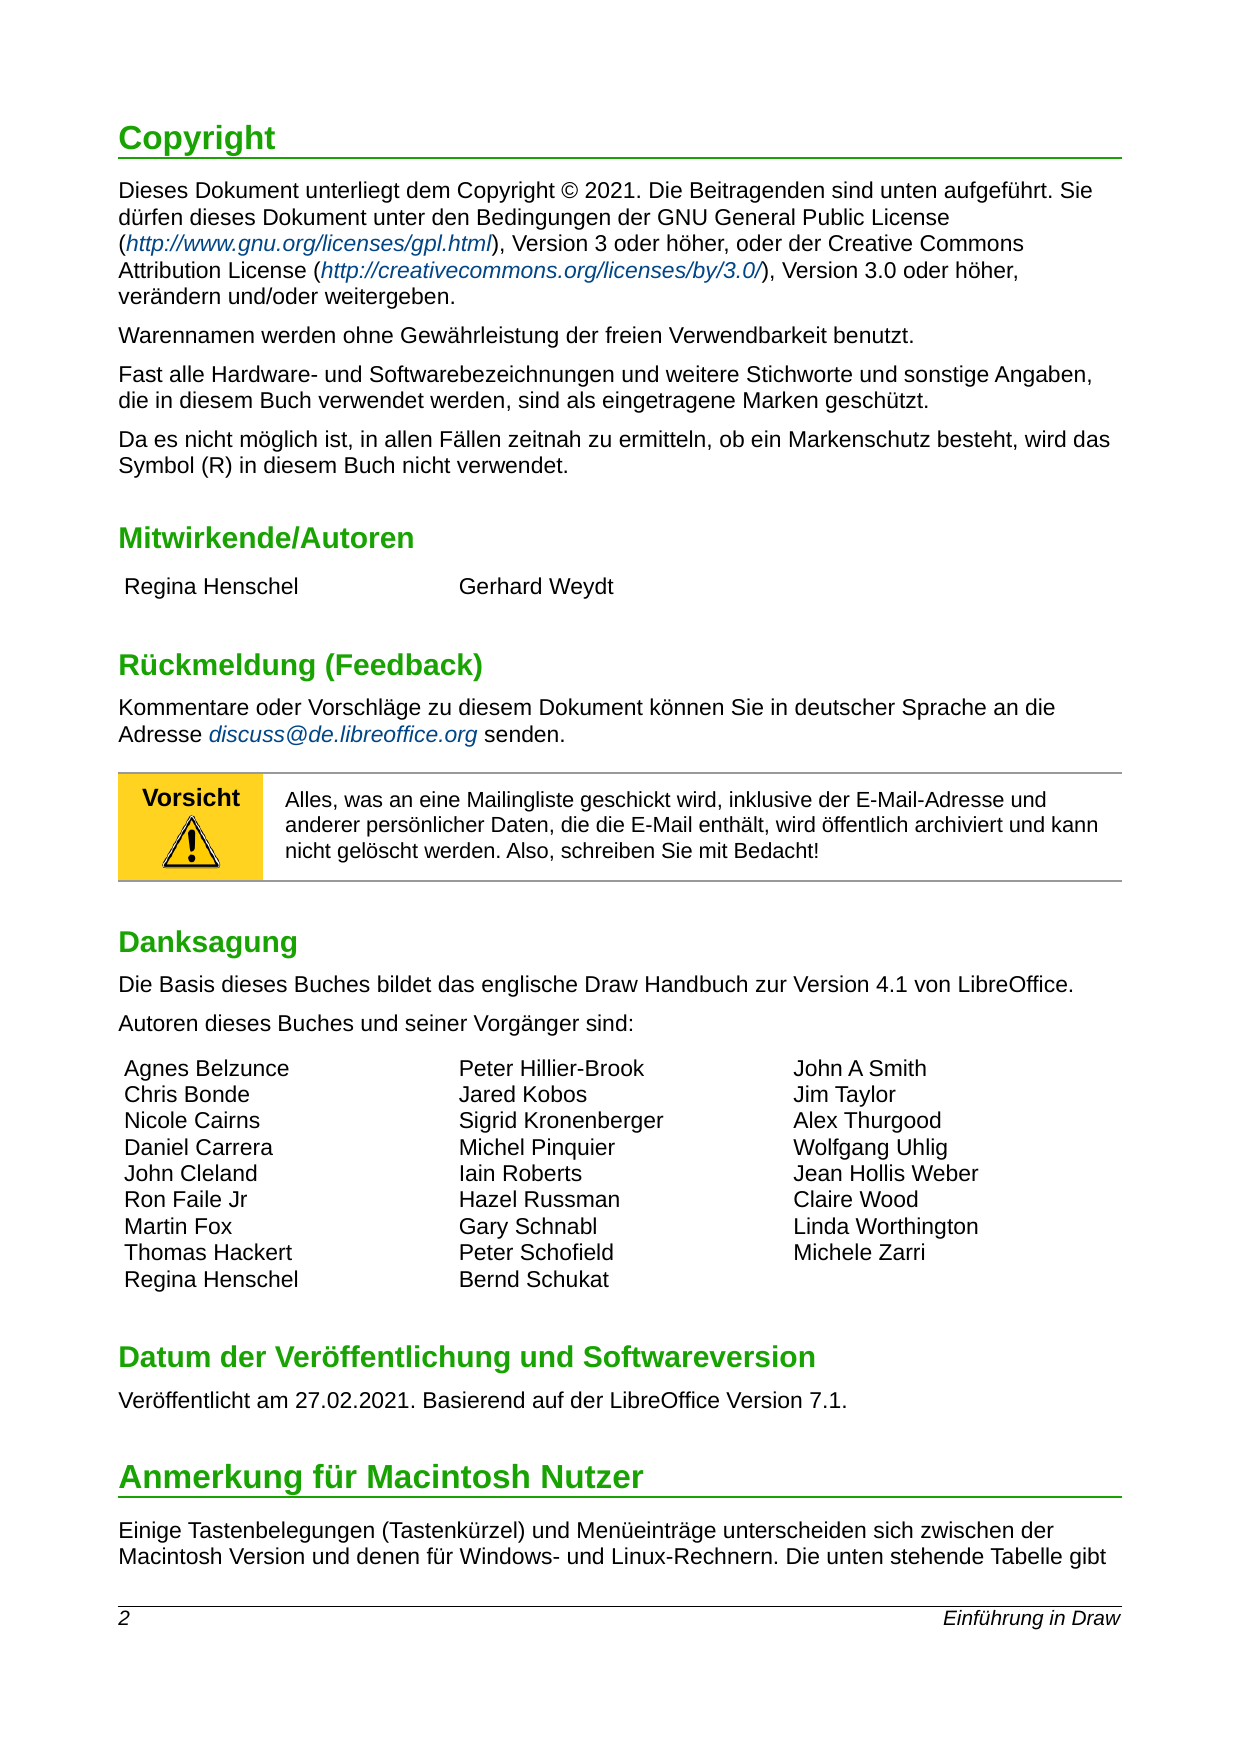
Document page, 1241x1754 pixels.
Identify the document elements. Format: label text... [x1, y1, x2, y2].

table_header Vorsicht [118, 774, 263, 880]
text Fast alle Hardware- und Softwarebezeichnungen und weitere Stichworte und sonstige Angaben, die in diesem Buch verwendet werden, sind als eingetragene Marken geschützt. [118, 361, 1122, 413]
table_header John A Smith Jim Taylor Alex Thurgood Wolfgang Uhlig Jean Hollis Weber Claire Wood Linda Worthington Michele Zarri [788, 1049, 1122, 1310]
text Datum der Veröffentlichung und Softwareversion [118, 1339, 1122, 1374]
table_header [788, 568, 1122, 618]
table_header Alles, was an eine Mailingliste geschickt wird, inklusive der E-Mail-Adresse und anderer persönlicher Daten, die die E-Mail enthält, wird öffentlich archiviert und kann nicht gelöscht werden. Also, schreiben Sie mit Bedacht! [264, 774, 1122, 880]
text Die Basis dieses Buches bildet das englische Draw Handbuch zur Version 4.1 von LibreOffice. [118, 971, 1122, 998]
text Kommentare oder Vorschläge zu diesem Dokument können Sie in deutscher Sprache an die Adresse discuss@de.libreoffice.org senden. [118, 694, 1122, 747]
text Autoren dieses Buches und seiner Vorgänger sind: [118, 1010, 1122, 1036]
text Einige Tastenbelegungen (Tastenkürzel) und Menüeinträge unterscheiden sich zwischen der Macintosh Version und denen für Windows- und Linux-Rechnern. Die unten stehende Tabelle gibt [118, 1517, 1122, 1569]
text Veröffentlicht am 27.02.2021. Basierend auf der LibreOffice Version 7.1. [118, 1387, 1122, 1413]
table_header Agnes Belzunce Chris Bonde Nicole Cairns Daniel Carrera John Cleland Ron Faile Jr Martin Fox Thomas Hackert Regina Henschel [118, 1049, 453, 1310]
picture [158, 811, 224, 872]
text Rückmeldung (Feedback) [118, 647, 1122, 682]
text Dieses Dokument unterliegt dem Copyright © 2021. Die Beitragenden sind unten aufgeführt. Sie dürfen dieses Dokument unter den Bedingungen der GNU General Public License (http://www.gnu.org/licenses/gpl.html), Version 3 oder höher, oder der Creative Commons Attribution License (http://creativecommons.org/licenses/by/3.0/), Version 3.0 oder höher, verändern und/oder weitergeben. [118, 177, 1122, 309]
table_header Peter Hillier-Brook Jared Kobos Sigrid Kronenberger Michel Pinquier Iain Roberts Hazel Russman Gary Schnabl Peter Schofield Bernd Schukat [453, 1049, 787, 1310]
text Danksagung [118, 924, 1122, 959]
table_header Regina Henschel [118, 568, 453, 618]
text Copyright [118, 118, 1122, 157]
subtitle Anmerkung für Macintosh Nutzer [118, 1457, 1122, 1496]
text Da es nicht möglich ist, in allen Fällen zeitnah zu ermitteln, ob ein Markenschutz besteht, wird das Symbol (R) in diesem Buch nicht verwendet. [118, 426, 1122, 478]
table_header Gerhard Weydt [453, 568, 787, 618]
text Warennamen werden ohne Gewährleistung der freien Verwendbarkeit benutzt. [118, 322, 1122, 348]
text Mitwirkende/Autoren [118, 521, 1122, 555]
